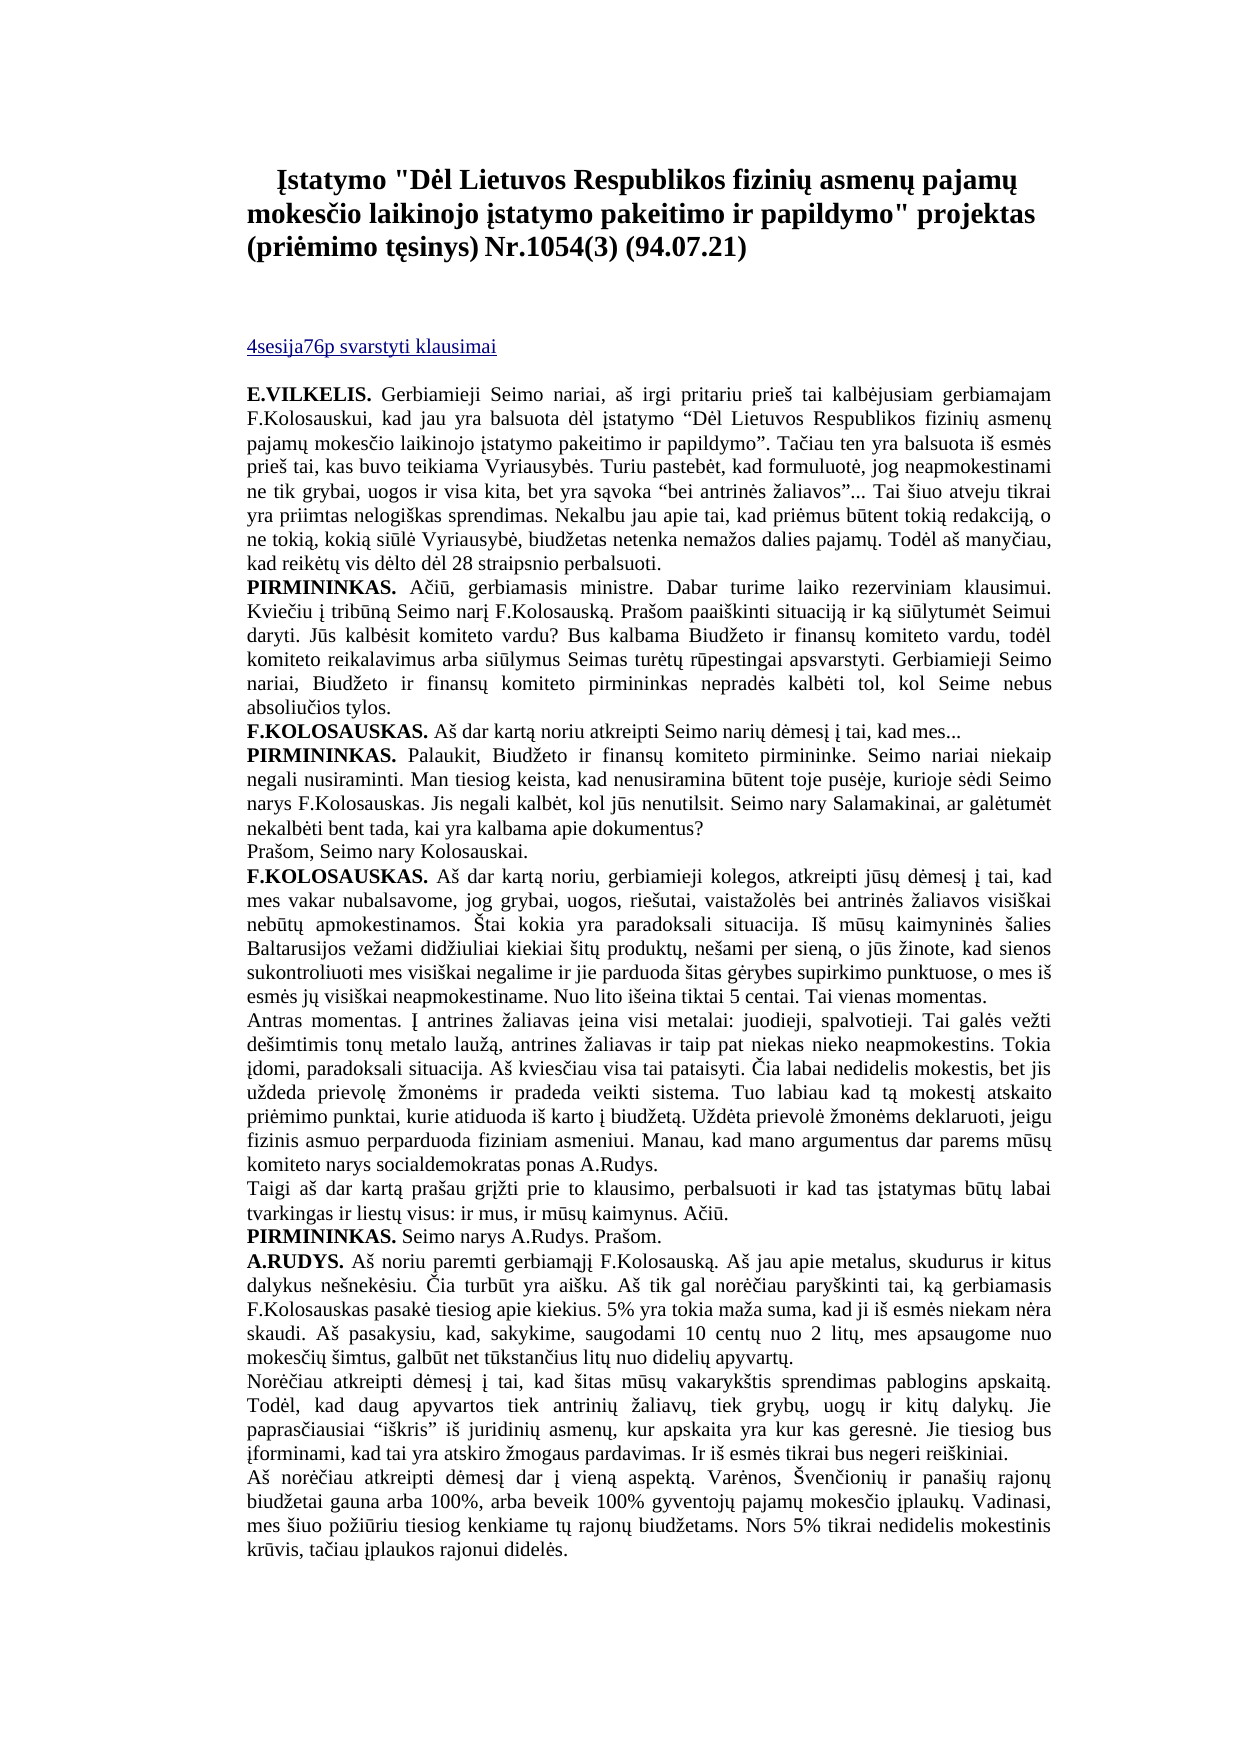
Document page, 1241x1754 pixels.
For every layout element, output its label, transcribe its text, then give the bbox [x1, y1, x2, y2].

text E.VILKELIS. Gerbiamieji Seimo nariai, aš irgi pritariu prieš tai kalbėjusiam gerbiamajam F.Kolosauskui, kad jau yra balsuota dėl įstatymo “Dėl Lietuvos Respublikos fizinių asmenų pajamų mokesčio laikinojo įstatymo pakeitimo ir papildymo”. Tačiau ten yra balsuota iš esmės prieš tai, kas buvo teikiama Vyriausybės. Turiu pastebėt, kad formuluotė, jog neapmokestinami ne tik grybai, uogos ir visa kita, bet yra sąvoka “bei antrinės žaliavos”... Tai šiuo atveju tikrai yra priimtas nelogiškas sprendimas. Nekalbu jau apie tai, kad priėmus būtent tokią redakciją, o ne tokią, kokią siūlė Vyriausybė, biudžetas netenka nemažos dalies pajamų. Todėl aš manyčiau, kad reikėtų vis dėlto dėl 28 straipsnio perbalsuoti. [247, 382, 1053, 575]
text F.KOLOSAUSKAS. Aš dar kartą noriu atkreipti Seimo narių dėmesį į tai, kad mes... [247, 719, 1053, 743]
text Aš norėčiau atkreipti dėmesį dar į vieną aspektą. Varėnos, Švenčionių ir panašių rajonų biudžetai gauna arba 100%, arba beveik 100% gyventojų pajamų mokesčio įplaukų. Vadinasi, mes šiuo požiūriu tiesiog kenkiame tų rajonų biudžetams. Nors 5% tikrai nedidelis mokestinis krūvis, tačiau įplaukos rajonui didelės. [247, 1465, 1053, 1561]
text PIRMININKAS. Palaukit, Biudžeto ir finansų komiteto pirmininke. Seimo nariai niekaip negali nusiraminti. Man tiesiog keista, kad nenusiramina būtent toje pusėje, kurioje sėdi Seimo narys F.Kolosauskas. Jis negali kalbėt, kol jūs nenutilsit. Seimo nary Salamakinai, ar galėtumėt nekalbėti bent tada, kai yra kalbama apie dokumentus? [247, 743, 1053, 839]
text F.KOLOSAUSKAS. Aš dar kartą noriu, gerbiamieji kolegos, atkreipti jūsų dėmesį į tai, kad mes vakar nubalsavome, jog grybai, uogos, riešutai, vaistažolės bei antrinės žaliavos visiškai nebūtų apmokestinamos. Štai kokia yra paradoksali situacija. Iš mūsų kaimyninės šalies Baltarusijos vežami didžiuliai kiekiai šitų produktų, nešami per sieną, o jūs žinote, kad sienos sukontroliuoti mes visiškai negalime ir jie parduoda šitas gėrybes supirkimo punktuose, o mes iš esmės jų visiškai neapmokestiname. Nuo lito išeina tiktai 5 centai. Tai vienas momentas. [247, 863, 1053, 1008]
text PIRMININKAS. Seimo narys A.Rudys. Prašom. [247, 1224, 1053, 1248]
text Prašom, Seimo nary Kolosauskai. [247, 839, 1053, 863]
text 4sesija76p svarstyti klausimai [247, 334, 1053, 358]
text PIRMININKAS. Ačiū, gerbiamasis ministre. Dabar turime laiko rezerviniam klausimui. Kviečiu į tribūną Seimo narį F.Kolosauską. Prašom paaiškinti situaciją ir ką siūlytumėt Seimui daryti. Jūs kalbėsit komiteto vardu? Bus kalbama Biudžeto ir finansų komiteto vardu, todėl komiteto reikalavimus arba siūlymus Seimas turėtų rūpestingai apsvarstyti. Gerbiamieji Seimo nariai, Biudžeto ir finansų komiteto pirmininkas nepradės kalbėti tol, kol Seime nebus absoliučios tylos. [247, 575, 1053, 719]
text Norėčiau atkreipti dėmesį į tai, kad šitas mūsų vakarykštis sprendimas pablogins apskaitą. Todėl, kad daug apyvartos tiek antrinių žaliavų, tiek grybų, uogų ir kitų dalykų. Jie paprasčiausiai “iškris” iš juridinių asmenų, kur apskaita yra kur kas geresnė. Jie tiesiog bus įforminami, kad tai yra atskiro žmogaus pardavimas. Ir iš esmės tikrai bus negeri reiškiniai. [247, 1369, 1053, 1465]
text Antras momentas. Į antrines žaliavas įeina visi metalai: juodieji, spalvotieji. Tai galės vežti dešimtimis tonų metalo laužą, antrines žaliavas ir taip pat niekas nieko neapmokestins. Tokia įdomi, paradoksali situacija. Aš kviesčiau visa tai pataisyti. Čia labai nedidelis mokestis, bet jis uždeda prievolę žmonėms ir pradeda veikti sistema. Tuo labiau kad tą mokestį atskaito priėmimo punktai, kurie atiduoda iš karto į biudžetą. Uždėta prievolė žmonėms deklaruoti, jeigu fizinis asmuo perparduoda fiziniam asmeniui. Manau, kad mano argumentus dar parems mūsų komiteto narys socialdemokratas ponas A.Rudys. [247, 1008, 1053, 1176]
text Taigi aš dar kartą prašau grįžti prie to klausimo, perbalsuoti ir kad tas įstatymas būtų labai tvarkingas ir liestų visus: ir mus, ir mūsų kaimynus. Ačiū. [247, 1176, 1053, 1224]
text A.RUDYS. Aš noriu paremti gerbiamąjį F.Kolosauską. Aš jau apie metalus, skudurus ir kitus dalykus nešnekėsiu. Čia turbūt yra aišku. Aš tik gal norėčiau paryškinti tai, ką gerbiamasis F.Kolosauskas pasakė tiesiog apie kiekius. 5% yra tokia maža suma, kad ji iš esmės niekam nėra skaudi. Aš pasakysiu, kad, sakykime, saugodami 10 centų nuo 2 litų, mes apsaugome nuo mokesčių šimtus, galbūt net tūkstančius litų nuo didelių apyvartų. [247, 1248, 1053, 1369]
text Įstatymo "Dėl Lietuvos Respublikos fizinių asmenų pajamų mokesčio laikinojo įstatymo pakeitimo ir papildymo" projektas (priėmimo tęsinys) Nr.1054(3) (94.07.21) [247, 162, 1053, 263]
